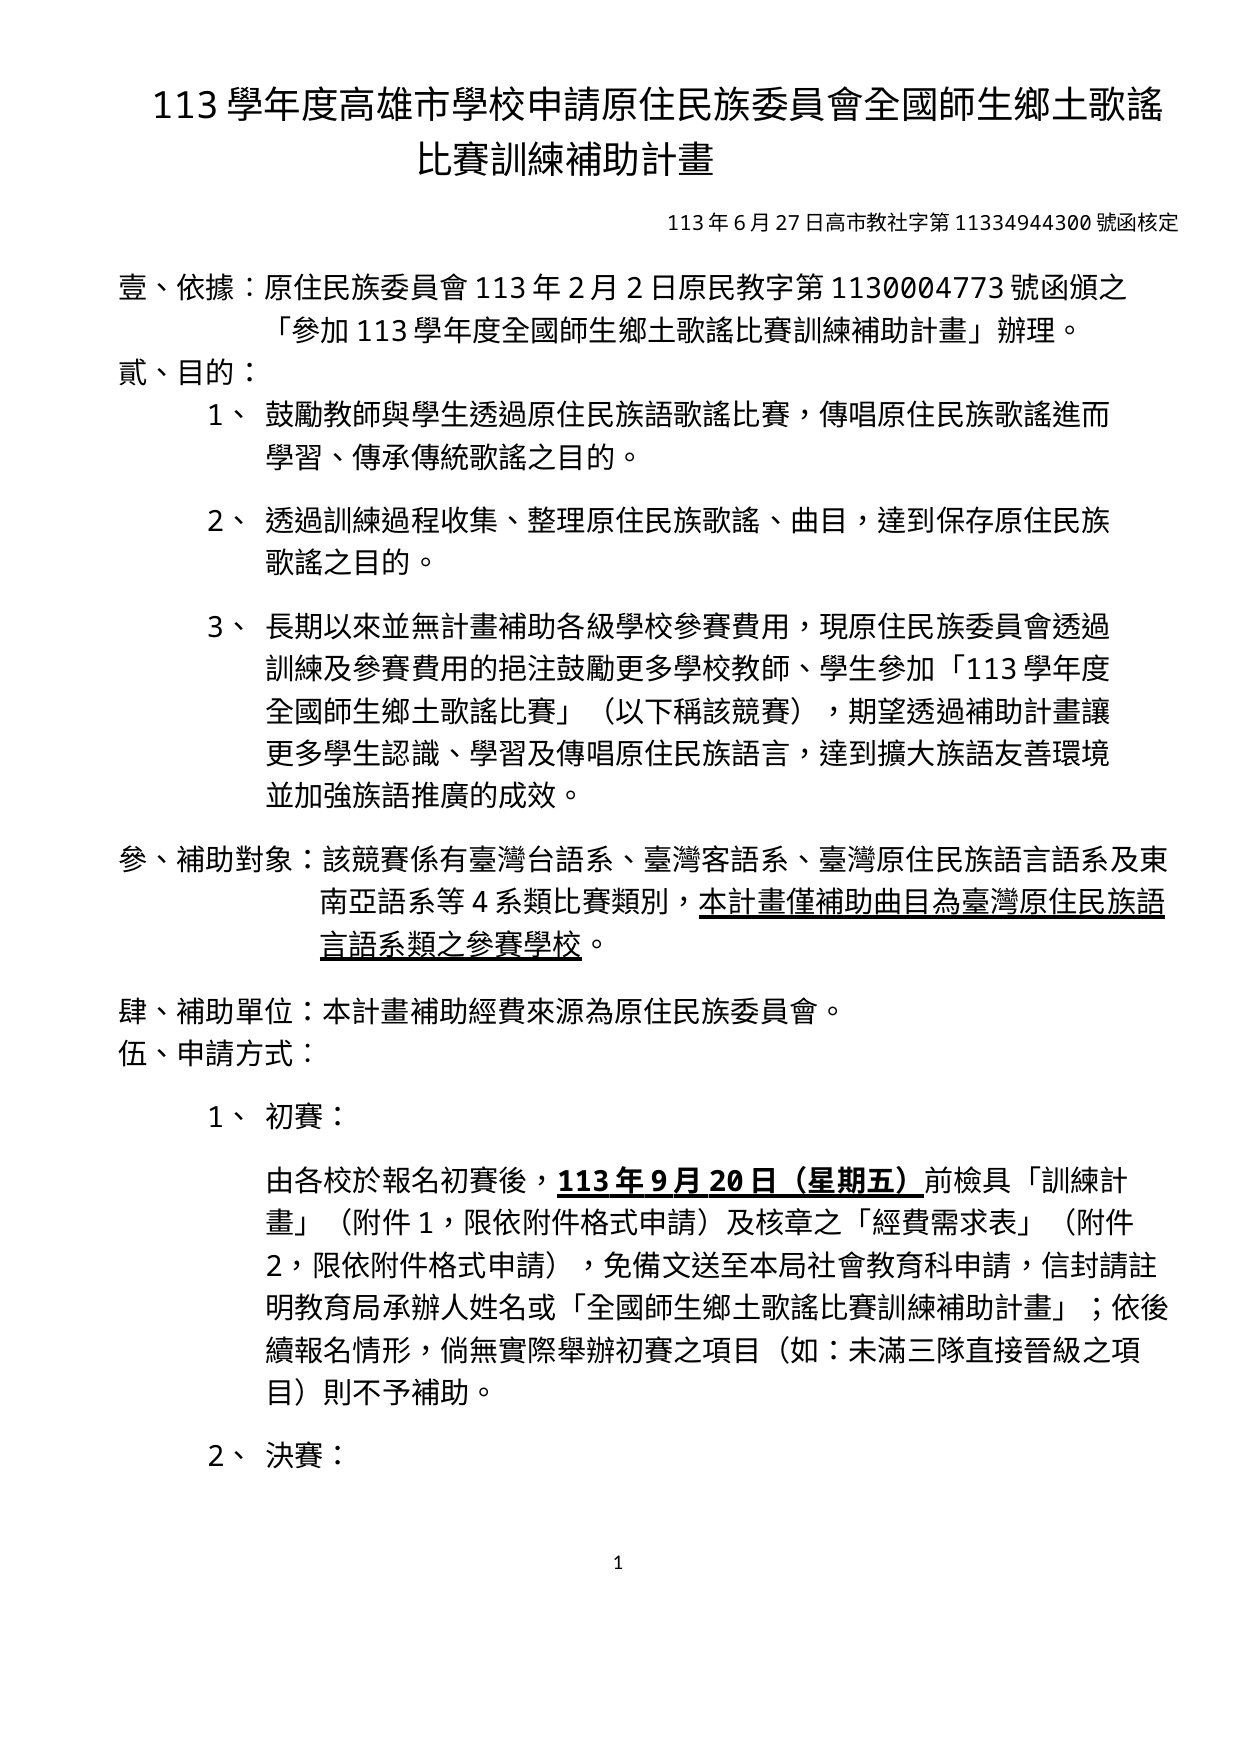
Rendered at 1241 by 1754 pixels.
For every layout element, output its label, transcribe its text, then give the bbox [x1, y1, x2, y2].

text 參、補助對象：該競賽係有臺灣台語系、臺灣客語系、臺灣原住民族語言語系及東南亞語系等4系類比賽類別，本計畫僅補助曲目為臺灣原住民族語言語系類之參賽學校。 [118, 836, 1179, 963]
text 由各校於報名初賽後，113年9月20日（星期五）前檢具「訓練計畫」（附件1，限依附件格式申請）及核章之「經費需求表」（附件2，限依附件格式申請），免備文送至本局社會教育科申請，信封請註明教育局承辦人姓名或「全國師生鄉土歌謠比賽訓練補助計畫」；依後續報名情形，倘無實際舉辦初賽之項目（如：未滿三隊直接晉級之項目）則不予補助。 [265, 1158, 1179, 1412]
text 壹、依據︰原住民族委員會113年2月2日原民教字第1130004773號函頒之「參加113學年度全國師生鄉土歌謠比賽訓練補助計畫」辦理。 [118, 265, 1179, 349]
list 透過訓練過程收集、整理原住民族歌謠、曲目，達到保存原住民族歌謠之目的。 [206, 498, 1112, 582]
list 決賽： [207, 1433, 1179, 1475]
text 貳、目的： [118, 349, 1179, 392]
list 長期以來並無計畫補助各級學校參賽費用，現原住民族委員會透過訓練及參賽費用的挹注鼓勵更多學校教師、學生參加「113學年度全國師生鄉土歌謠比賽」（以下稱該競賽），期望透過補助計畫讓更多學生認識、學習及傳唱原住民族語言，達到擴大族語友善環境並加強族語推廣的成效。 [206, 603, 1112, 815]
list 鼓勵教師與學生透過原住民族語歌謠比賽，傳唱原住民族歌謠進而學習、傳承傳統歌謠之目的。 [206, 392, 1112, 477]
text 113年6月27日高市教社字第11334944300號函核定 [118, 206, 1179, 236]
subtitle 113學年度高雄市學校申請原住民族委員會全國師生鄉土歌謠比賽訓練補助計畫 [151, 75, 1179, 184]
text 伍、申請方式︰ [118, 1031, 1179, 1073]
text 肆、補助單位：本計畫補助經費來源為原住民族委員會。 [118, 988, 1179, 1031]
list 初賽： [207, 1094, 1179, 1136]
